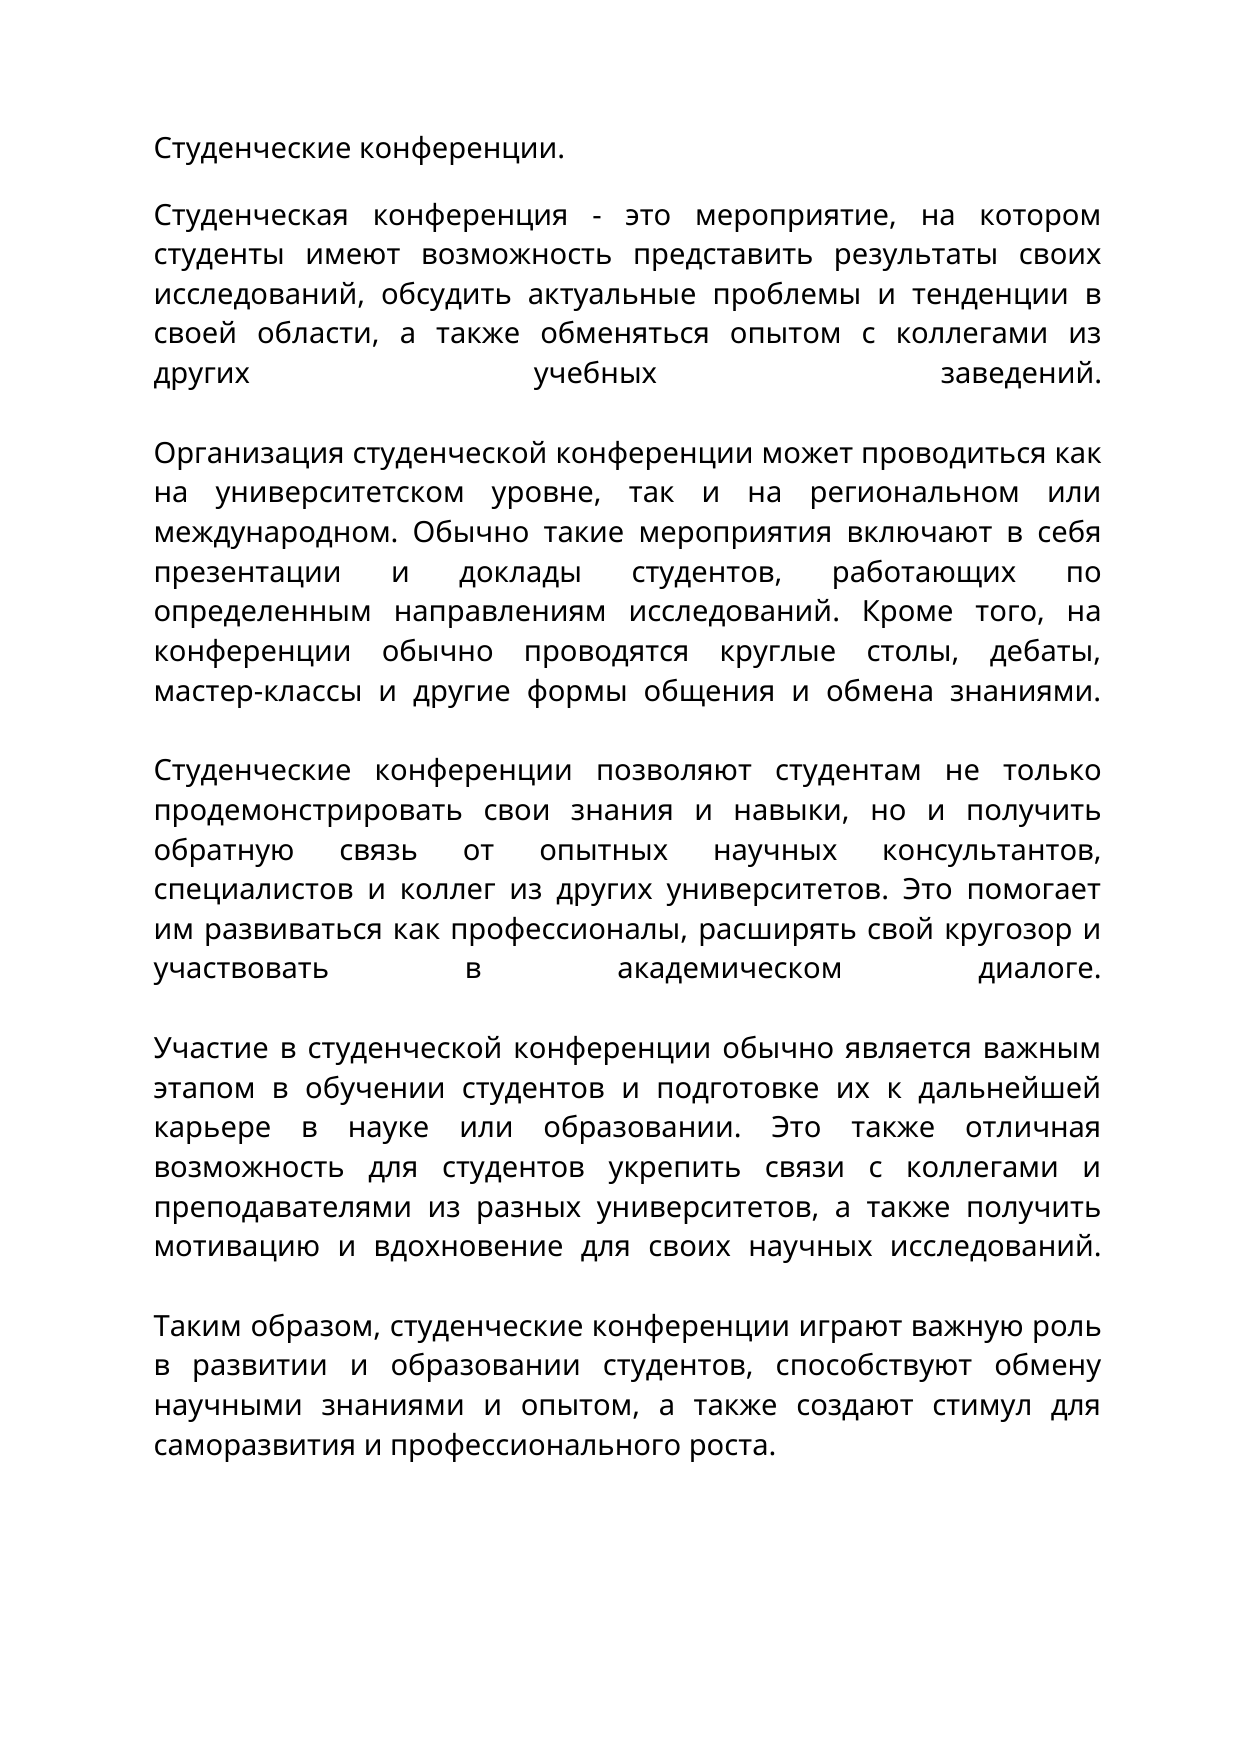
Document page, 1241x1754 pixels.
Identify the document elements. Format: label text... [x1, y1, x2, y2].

table_header Студенческие конференции. Студенческая конференция - это мероприятие, на котором студенты имеют возможность представить результаты своих исследований, обсудить актуальные проблемы и тенденции в своей области, а также обменяться опытом с коллегами из других учебных заведений. Организация студенческой конференции может проводиться как на университетском уровне, так и на региональном или международном. Обычно такие мероприятия включают в себя презентации и доклады студентов, работающих по определенным направлениям исследований. Кроме того, на конференции обычно проводятся круглые столы, дебаты, мастер-классы и другие формы общения и обмена знаниями. Студенческие конференции позволяют студентам не только продемонстрировать свои знания и навыки, но и получить обратную связь от опытных научных консультантов, специалистов и коллег из других университетов. Это помогает им развиваться как профессионалы, расширять свой кругозор и участвовать в академическом диалоге. Участие в студенческой конференции обычно является важным этапом в обучении студентов и подготовке их к дальнейшей карьере в науке или образовании. Это также отличная возможность для студентов укрепить связи с коллегами и преподавателями из разных университетов, а также получить мотивацию и вдохновение для своих научных исследований. Таким образом, студенческие конференции играют важную роль в развитии и образовании студентов, способствуют обмену научными знаниями и опытом, а также создают стимул для саморазвития и профессионального роста. [136, 118, 1163, 1481]
